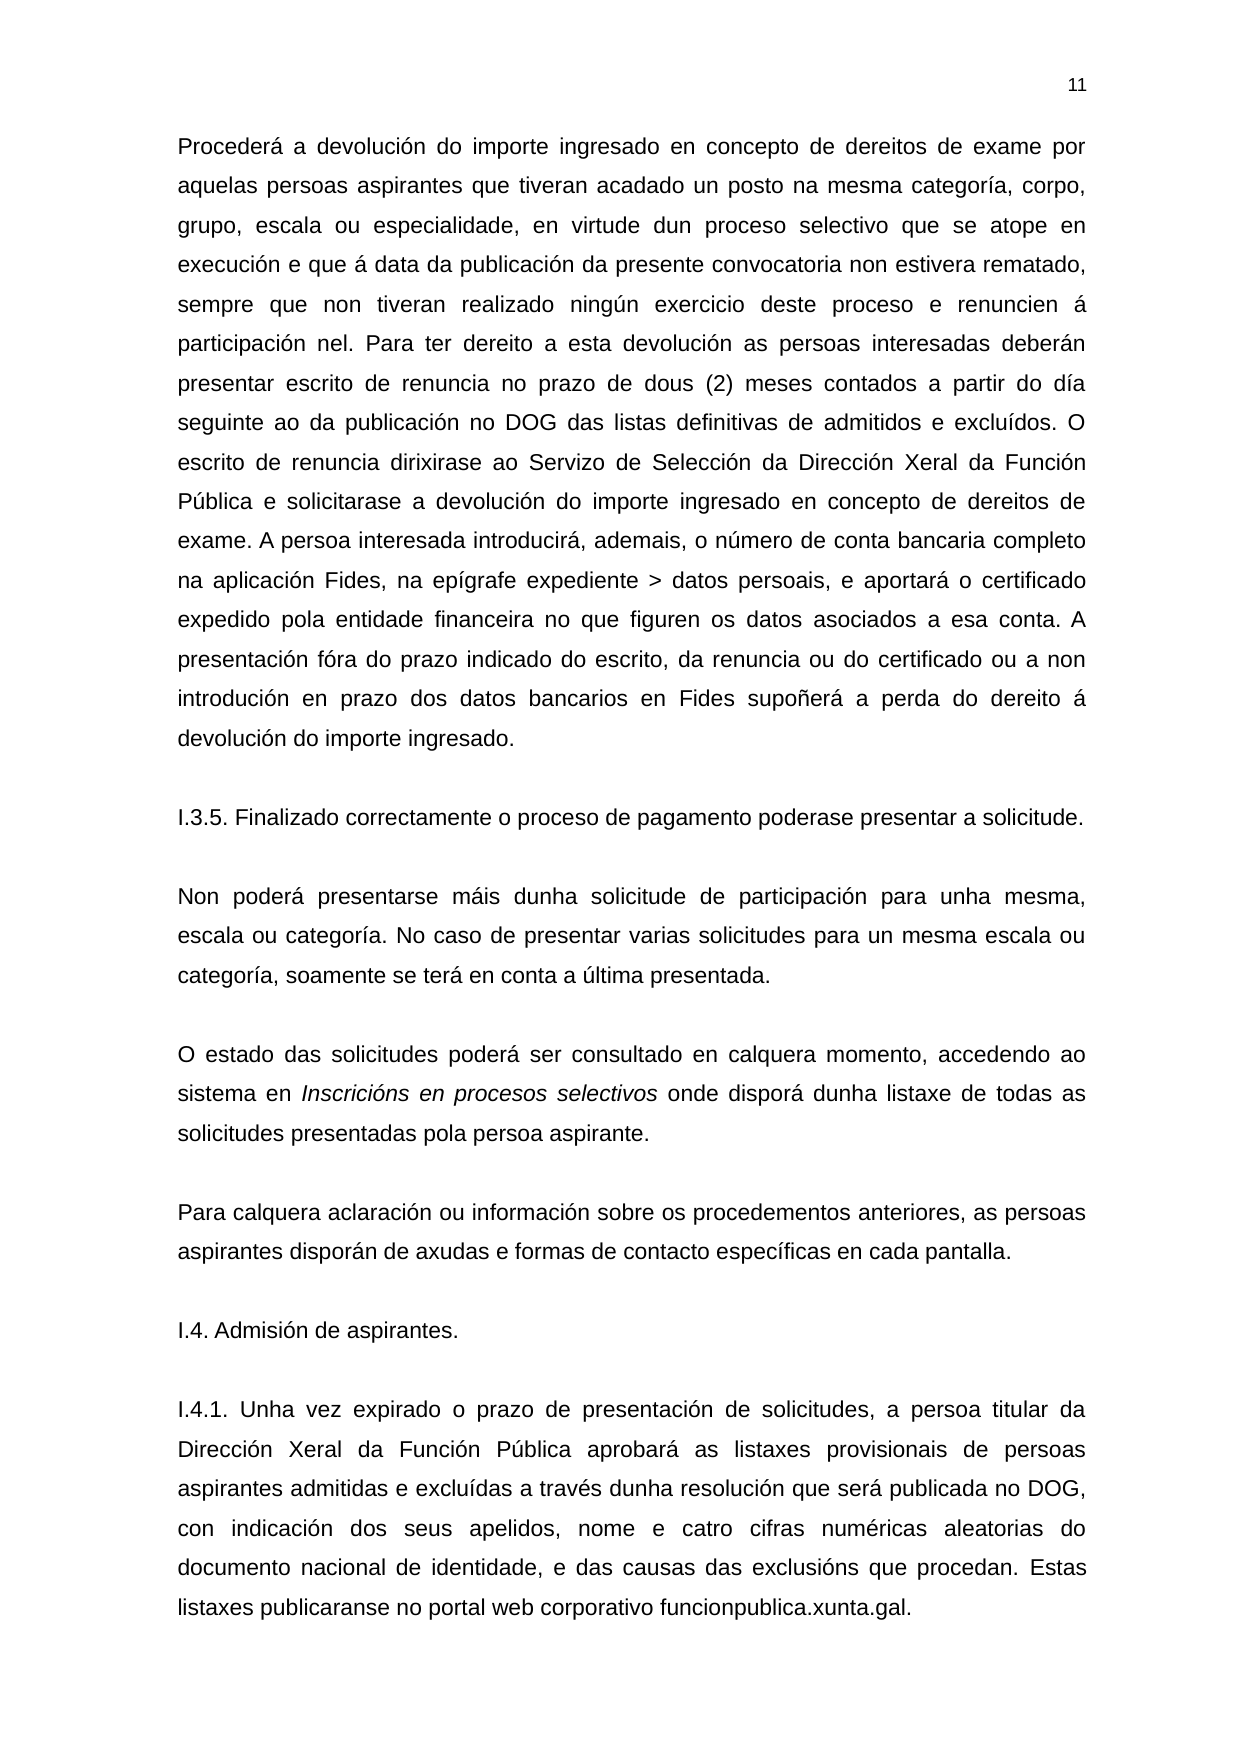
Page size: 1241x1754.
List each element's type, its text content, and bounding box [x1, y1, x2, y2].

text O estado das solicitudes poderá ser consultado en calquera momento, accedendo ao sistema en Inscricións en procesos selectivos onde disporá dunha listaxe de todas as solicitudes presentadas pola persoa aspirante. [177, 1041, 1087, 1146]
text I.4. Admisión de aspirantes. [177, 1317, 1087, 1343]
text I.4.1. Unha vez expirado o prazo de presentación de solicitudes, a persoa titular da Dirección Xeral da Función Pública aprobará as listaxes provisionais de persoas aspirantes admitidas e excluídas a través dunha resolución que será publicada no DOG, con indicación dos seus apelidos, nome e catro cifras numéricas aleatorias do documento nacional de identidade, e das causas das exclusións que procedan. Estas listaxes publicaranse no portal web corporativo funcionpublica.xunta.gal. [177, 1396, 1087, 1620]
text Non poderá presentarse máis dunha solicitude de participación para unha mesma, escala ou categoría. No caso de presentar varias solicitudes para un mesma escala ou categoría, soamente se terá en conta a última presentada. [177, 883, 1087, 988]
text Procederá a devolución do importe ingresado en concepto de dereitos de exame por aquelas persoas aspirantes que tiveran acadado un posto na mesma categoría, corpo, grupo, escala ou especialidade, en virtude dun proceso selectivo que se atope en execución e que á data da publicación da presente convocatoria non estivera rematado, sempre que non tiveran realizado ningún exercicio deste proceso e renuncien á participación nel. Para ter dereito a esta devolución as persoas interesadas deberán presentar escrito de renuncia no prazo de dous (2) meses contados a partir do día seguinte ao da publicación no DOG das listas definitivas de admitidos e excluídos. O escrito de renuncia dirixirase ao Servizo de Selección da Dirección Xeral da Función Pública e solicitarase a devolución do importe ingresado en concepto de dereitos de exame. A persoa interesada introducirá, ademais, o número de conta bancaria completo na aplicación Fides, na epígrafe expediente > datos persoais, e aportará o certificado expedido pola entidade financeira no que figuren os datos asociados a esa conta. A presentación fóra do prazo indicado do escrito, da renuncia ou do certificado ou a non introdución en prazo dos datos bancarios en Fides supoñerá a perda do dereito á devolución do importe ingresado. [177, 133, 1087, 751]
text I.3.5. Finalizado correctamente o proceso de pagamento poderase presentar a solicitude. [177, 804, 1087, 830]
text Para calquera aclaración ou información sobre os procedementos anteriores, as persoas aspirantes disporán de axudas e formas de contacto específicas en cada pantalla. [177, 1199, 1087, 1264]
